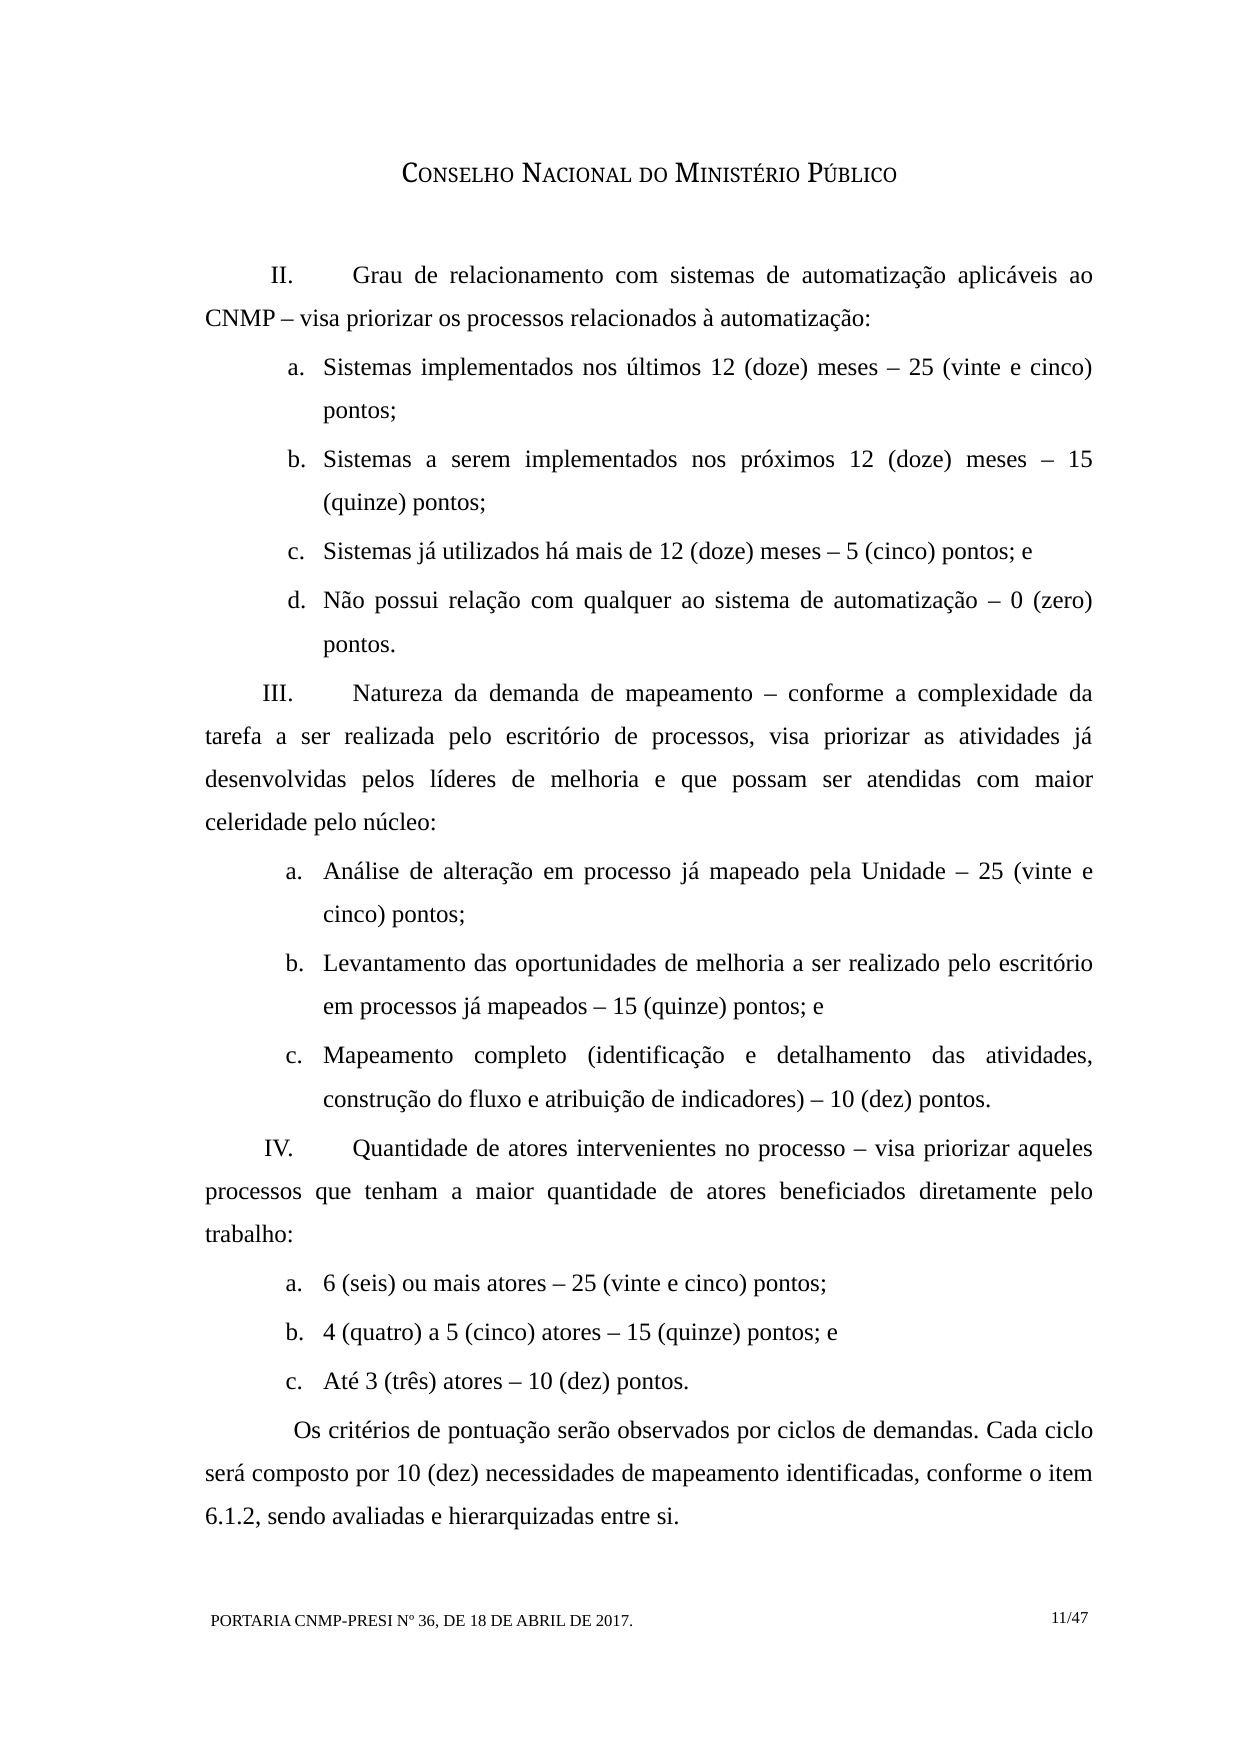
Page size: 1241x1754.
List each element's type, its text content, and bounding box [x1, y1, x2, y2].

list Quantidade de atores intervenientes no processo – visa priorizar aqueles processos que tenham a maior quantidade de atores beneficiados diretamente pelo trabalho: [205, 1133, 1094, 1248]
list Mapeamento completo (identificação e detalhamento das atividades, construção do fluxo e atribuição de indicadores) – 10 (dez) pontos. [285, 1041, 1094, 1112]
list Não possui relação com qualquer ao sistema de automatização – 0 (zero) pontos. [287, 586, 1094, 657]
list 4 (quatro) a 5 (cinco) atores – 15 (quinze) pontos; e [285, 1317, 1094, 1346]
list Natureza da demanda de mapeamento – conforme a complexidade da tarefa a ser realizada pelo escritório de processos, visa priorizar as atividades já desenvolvidas pelos líderes de melhoria e que possam ser atendidas com maior celeridade pelo núcleo: [205, 678, 1094, 836]
list 6 (seis) ou mais atores – 25 (vinte e cinco) pontos; [285, 1268, 1094, 1297]
list Sistemas implementados nos últimos 12 (doze) meses – 25 (vinte e cinco) pontos; [287, 352, 1094, 424]
list Até 3 (três) atores – 10 (dez) pontos. [285, 1366, 1094, 1395]
list Sistemas a serem implementados nos próximos 12 (doze) meses – 15 (quinze) pontos; [287, 444, 1094, 516]
text Os critérios de pontuação serão observados por ciclos de demandas. Cada ciclo será composto por 10 (dez) necessidades de mapeamento identificadas, conforme o item 6.1.2, sendo avaliadas e hierarquizadas entre si. [205, 1415, 1094, 1530]
list Grau de relacionamento com sistemas de automatização aplicáveis ao CNMP – visa priorizar os processos relacionados à automatização: [205, 260, 1094, 332]
list Sistemas já utilizados há mais de 12 (doze) meses – 5 (cinco) pontos; e [287, 536, 1094, 565]
list Análise de alteração em processo já mapeado pela Unidade – 25 (vinte e cinco) pontos; [285, 856, 1094, 928]
list Levantamento das oportunidades de melhoria a ser realizado pelo escritório em processos já mapeados – 15 (quinze) pontos; e [285, 948, 1094, 1020]
